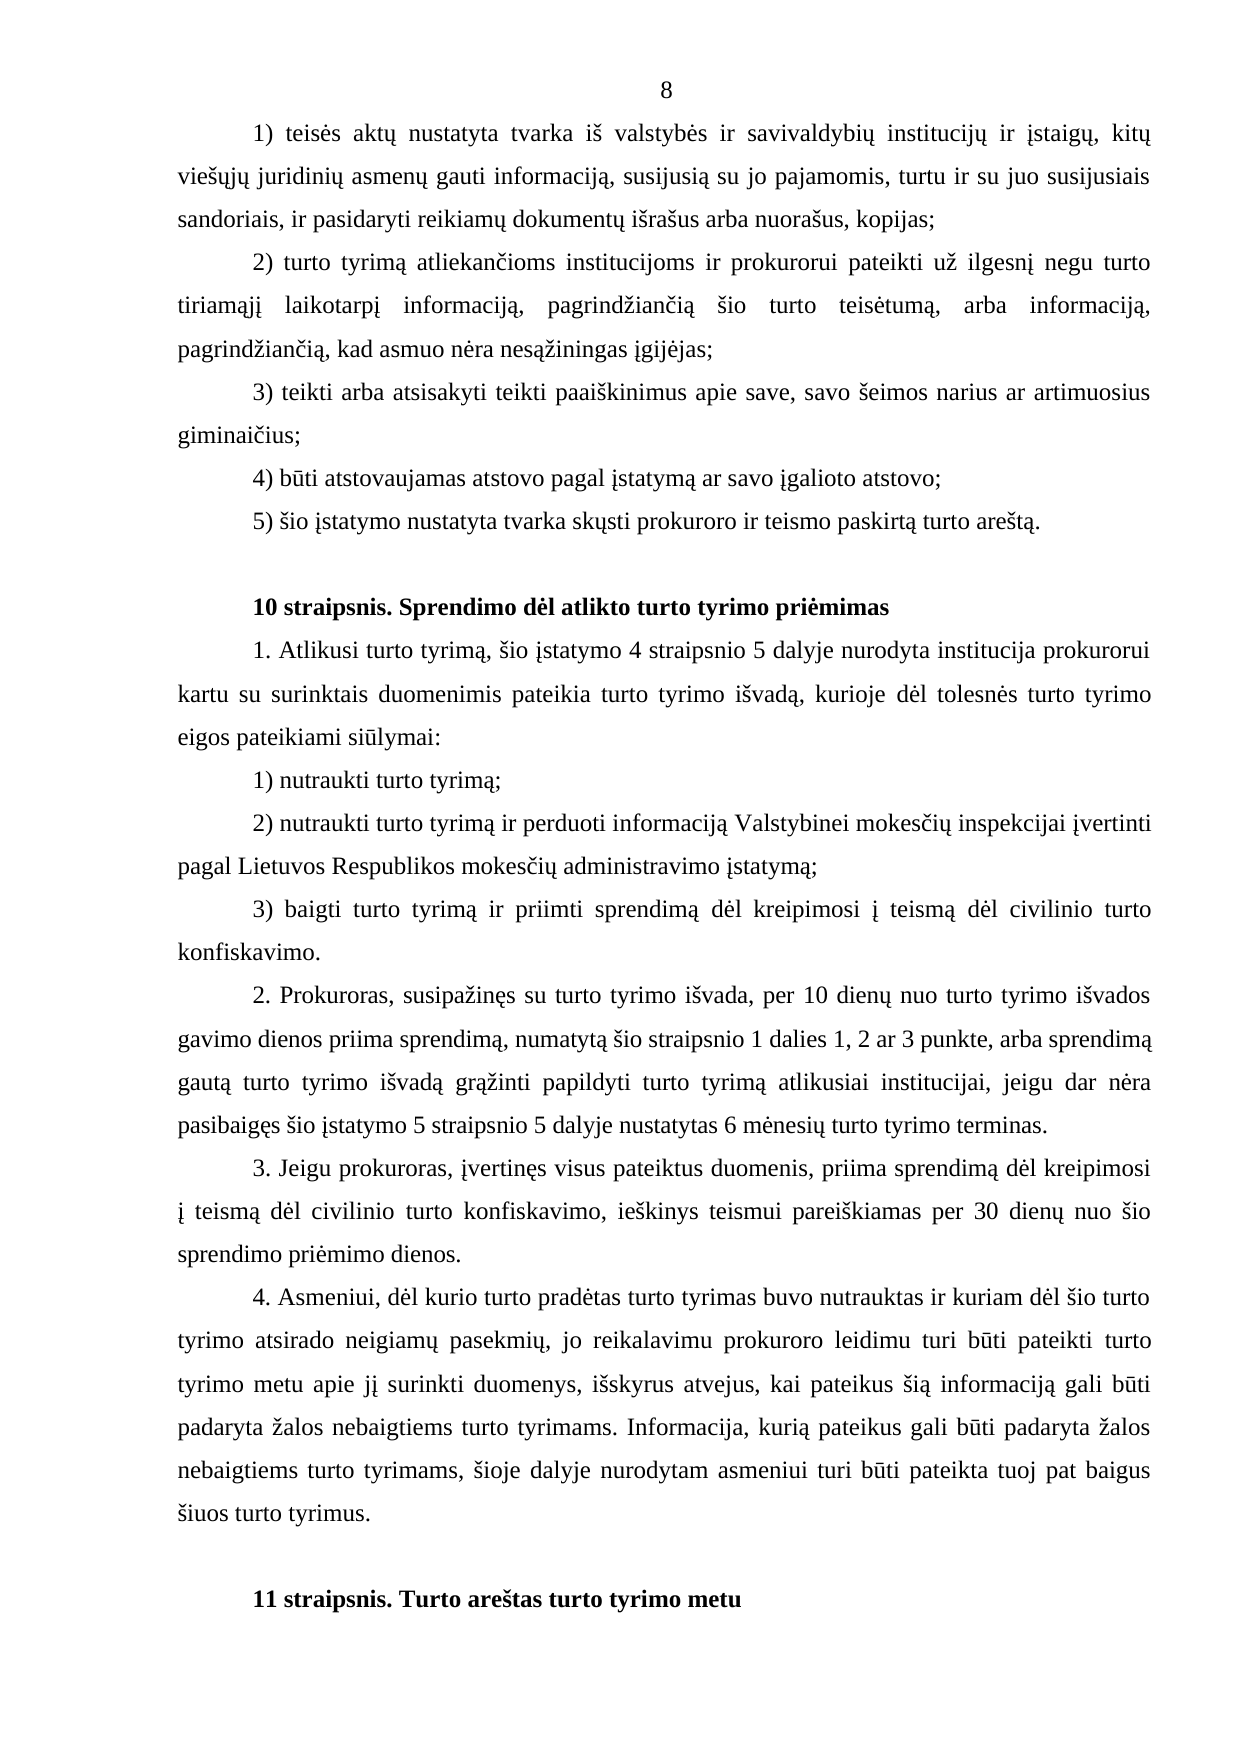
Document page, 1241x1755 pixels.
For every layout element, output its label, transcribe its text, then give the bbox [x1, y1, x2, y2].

text 2) turto tyrimą atliekančioms institucijoms ir prokurorui pateikti už ilgesnį negu turto tiriamąjį laikotarpį informaciją, pagrindžiančią šio turto teisėtumą, arba informaciją, pagrindžiančią, kad asmuo nėra nesąžiningas įgijėjas; [177, 247, 1152, 362]
text 3) teikti arba atsisakyti teikti paaiškinimus apie save, savo šeimos narius ar artimuosius giminaičius; [177, 377, 1152, 449]
text 4. Asmeniui, dėl kurio turto pradėtas turto tyrimas buvo nutrauktas ir kuriam dėl šio turto tyrimo atsirado neigiamų pasekmių, jo reikalavimu prokuroro leidimu turi būti pateikti turto tyrimo metu apie jį surinkti duomenys, išskyrus atvejus, kai pateikus šią informaciją gali būti padaryta žalos nebaigtiems turto tyrimams. Informacija, kurią pateikus gali būti padaryta žalos nebaigtiems turto tyrimams, šioje dalyje nurodytam asmeniui turi būti pateikta tuoj pat baigus šiuos turto tyrimus. [177, 1282, 1152, 1527]
text 1) nutraukti turto tyrimą; [177, 765, 1152, 794]
text 1. Atlikusi turto tyrimą, šio įstatymo 4 straipsnio 5 dalyje nurodyta institucija prokurorui kartu su surinktais duomenimis pateikia turto tyrimo išvadą, kurioje dėl tolesnės turto tyrimo eigos pateikiami siūlymai: [177, 636, 1152, 751]
text 3. Jeigu prokuroras, įvertinęs visus pateiktus duomenis, priima sprendimą dėl kreipimosi į teismą dėl civilinio turto konfiskavimo, ieškinys teismui pareiškiamas per 30 dienų nuo šio sprendimo priėmimo dienos. [177, 1153, 1152, 1268]
text 3) baigti turto tyrimą ir priimti sprendimą dėl kreipimosi į teismą dėl civilinio turto konfiskavimo. [177, 894, 1152, 966]
text 4) būti atstovaujamas atstovo pagal įstatymą ar savo įgalioto atstovo; [177, 463, 1152, 492]
text 11 straipsnis. Turto areštas turto tyrimo metu [177, 1584, 1152, 1613]
text 10 straipsnis. Sprendimo dėl atlikto turto tyrimo priėmimas [177, 592, 1152, 621]
text 5) šio įstatymo nustatyta tvarka skųsti prokuroro ir teismo paskirtą turto areštą. [177, 506, 1152, 535]
text 1) teisės aktų nustatyta tvarka iš valstybės ir savivaldybių institucijų ir įstaigų, kitų viešųjų juridinių asmenų gauti informaciją, susijusią su jo pajamomis, turtu ir su juo susijusiais sandoriais, ir pasidaryti reikiamų dokumentų išrašus arba nuorašus, kopijas; [177, 118, 1152, 233]
text 2) nutraukti turto tyrimą ir perduoti informaciją Valstybinei mokesčių inspekcijai įvertinti pagal Lietuvos Respublikos mokesčių administravimo įstatymą; [177, 808, 1152, 880]
text 2. Prokuroras, susipažinęs su turto tyrimo išvada, per 10 dienų nuo turto tyrimo išvados gavimo dienos priima sprendimą, numatytą šio straipsnio 1 dalies 1, 2 ar 3 punkte, arba sprendimą gautą turto tyrimo išvadą grąžinti papildyti turto tyrimą atlikusiai institucijai, jeigu dar nėra pasibaigęs šio įstatymo 5 straipsnio 5 dalyje nustatytas 6 mėnesių turto tyrimo terminas. [177, 981, 1152, 1139]
